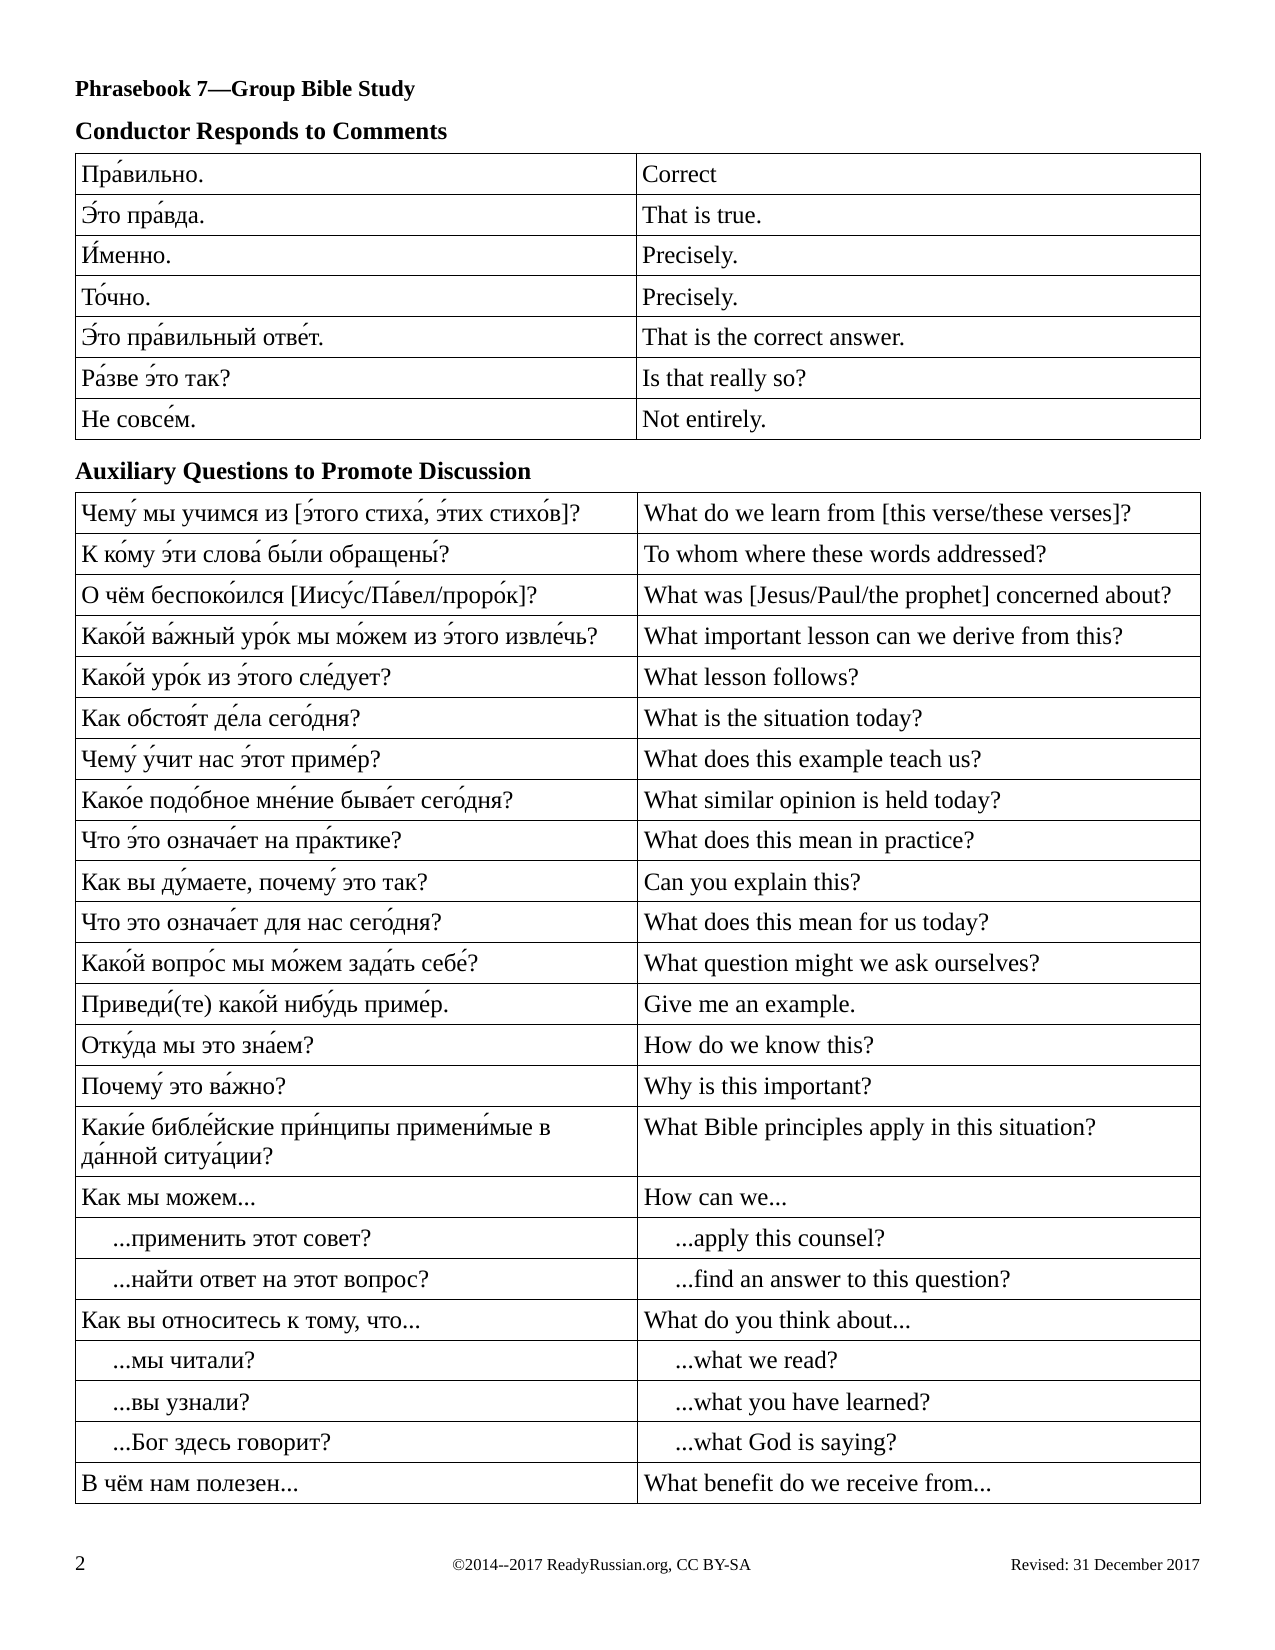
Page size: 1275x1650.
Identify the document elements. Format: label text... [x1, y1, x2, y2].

table_cell Каки́е библе́йские при́нципы примени́мые в да́нной ситуа́ции? [76, 1107, 637, 1176]
table_cell ...применить этот совет? [76, 1218, 637, 1258]
table_header What do we learn from [this verse/these verses]? [638, 493, 1200, 533]
table_cell Not entirely. [637, 399, 1200, 439]
table_cell What is the situation today? [638, 698, 1200, 738]
table_cell Почему́ это ва́жно? [76, 1066, 637, 1106]
table_cell What do you think about... [638, 1300, 1200, 1339]
table_cell What does this example teach us? [638, 739, 1200, 778]
table_cell ...what you have learned? [638, 1381, 1200, 1421]
table_cell ...вы узнали? [76, 1381, 637, 1421]
table_cell Что э́то означа́ет на пра́ктике? [76, 821, 637, 860]
table_cell Приведи́(те) како́й нибу́дь приме́р. [76, 984, 637, 1024]
subtitle Auxiliary Questions to Promote Discussion [75, 456, 1200, 484]
table_cell How can we... [638, 1177, 1200, 1217]
table_cell Не совсе́м. [76, 399, 636, 439]
table_cell ...мы читали? [76, 1341, 637, 1380]
table_cell О чём беспоко́ился [Иису́с/Па́вел/проро́к]? [76, 575, 637, 615]
table_cell Is that really so? [637, 358, 1200, 398]
table_header Correct [637, 154, 1200, 193]
table_cell То́чно. [76, 276, 636, 316]
table_cell Како́й уро́к из э́того сле́дует? [76, 657, 637, 697]
table_cell ...find an answer to this question? [638, 1259, 1200, 1298]
table_cell ...найти ответ на этот вопрос? [76, 1259, 637, 1298]
table_cell That is true. [637, 195, 1200, 234]
table_cell Can you explain this? [638, 861, 1200, 901]
table_cell Э́то пра́вда. [76, 195, 636, 234]
table_cell What similar opinion is held today? [638, 780, 1200, 819]
table_cell What does this mean in practice? [638, 821, 1200, 860]
table_cell Како́й ва́жный уро́к мы мо́жем из э́того извле́чь? [76, 616, 637, 656]
table_cell What does this mean for us today? [638, 902, 1200, 942]
table_header Пра́вильно. [76, 154, 636, 193]
table_cell Precisely. [637, 276, 1200, 316]
table_cell Как вы относитесь к тому, что... [76, 1300, 637, 1339]
table_cell What question might we ask ourselves? [638, 943, 1200, 983]
table_cell Precisely. [637, 236, 1200, 275]
table_cell Что это означа́ет для нас сего́дня? [76, 902, 637, 942]
table_cell Why is this important? [638, 1066, 1200, 1106]
table_cell Отку́да мы это зна́ем? [76, 1025, 637, 1065]
table_cell Э́то пра́вильный отве́т. [76, 317, 636, 357]
table_cell Ра́зве э́то так? [76, 358, 636, 398]
table_cell Как мы можем... [76, 1177, 637, 1217]
table_cell What lesson follows? [638, 657, 1200, 697]
table_cell И́менно. [76, 236, 636, 275]
table_cell Чему́ у́чит нас э́тот приме́р? [76, 739, 637, 778]
table_cell ...Бог здесь говорит? [76, 1422, 637, 1462]
table_cell That is the correct answer. [637, 317, 1200, 357]
table_cell ...apply this counsel? [638, 1218, 1200, 1258]
subtitle Conductor Responds to Comments [75, 116, 1200, 145]
table_header Чему́ мы учимся из [э́того стиха́, э́тих стихо́в]? [76, 493, 637, 533]
table_cell What Bible principles apply in this situation? [638, 1107, 1200, 1176]
table_cell What important lesson can we derive from this? [638, 616, 1200, 656]
table_cell ...what we read? [638, 1341, 1200, 1380]
table_cell К ко́му э́ти слова́ бы́ли обращены́? [76, 534, 637, 574]
table_cell What benefit do we receive from... [638, 1463, 1200, 1503]
table_cell Give me an example. [638, 984, 1200, 1024]
table_cell Как вы ду́маете, почему́ это так? [76, 861, 637, 901]
table_cell To whom where these words addressed? [638, 534, 1200, 574]
table_cell How do we know this? [638, 1025, 1200, 1065]
table_cell ...what God is saying? [638, 1422, 1200, 1462]
table_cell В чём нам полезен... [76, 1463, 637, 1503]
table_cell Как обстоя́т де́ла сего́дня? [76, 698, 637, 738]
table_cell Како́й вопро́с мы мо́жем зада́ть себе́? [76, 943, 637, 983]
table_cell Како́е подо́бное мне́ние быва́ет сего́дня? [76, 780, 637, 819]
table_cell What was [Jesus/Paul/the prophet] concerned about? [638, 575, 1200, 615]
